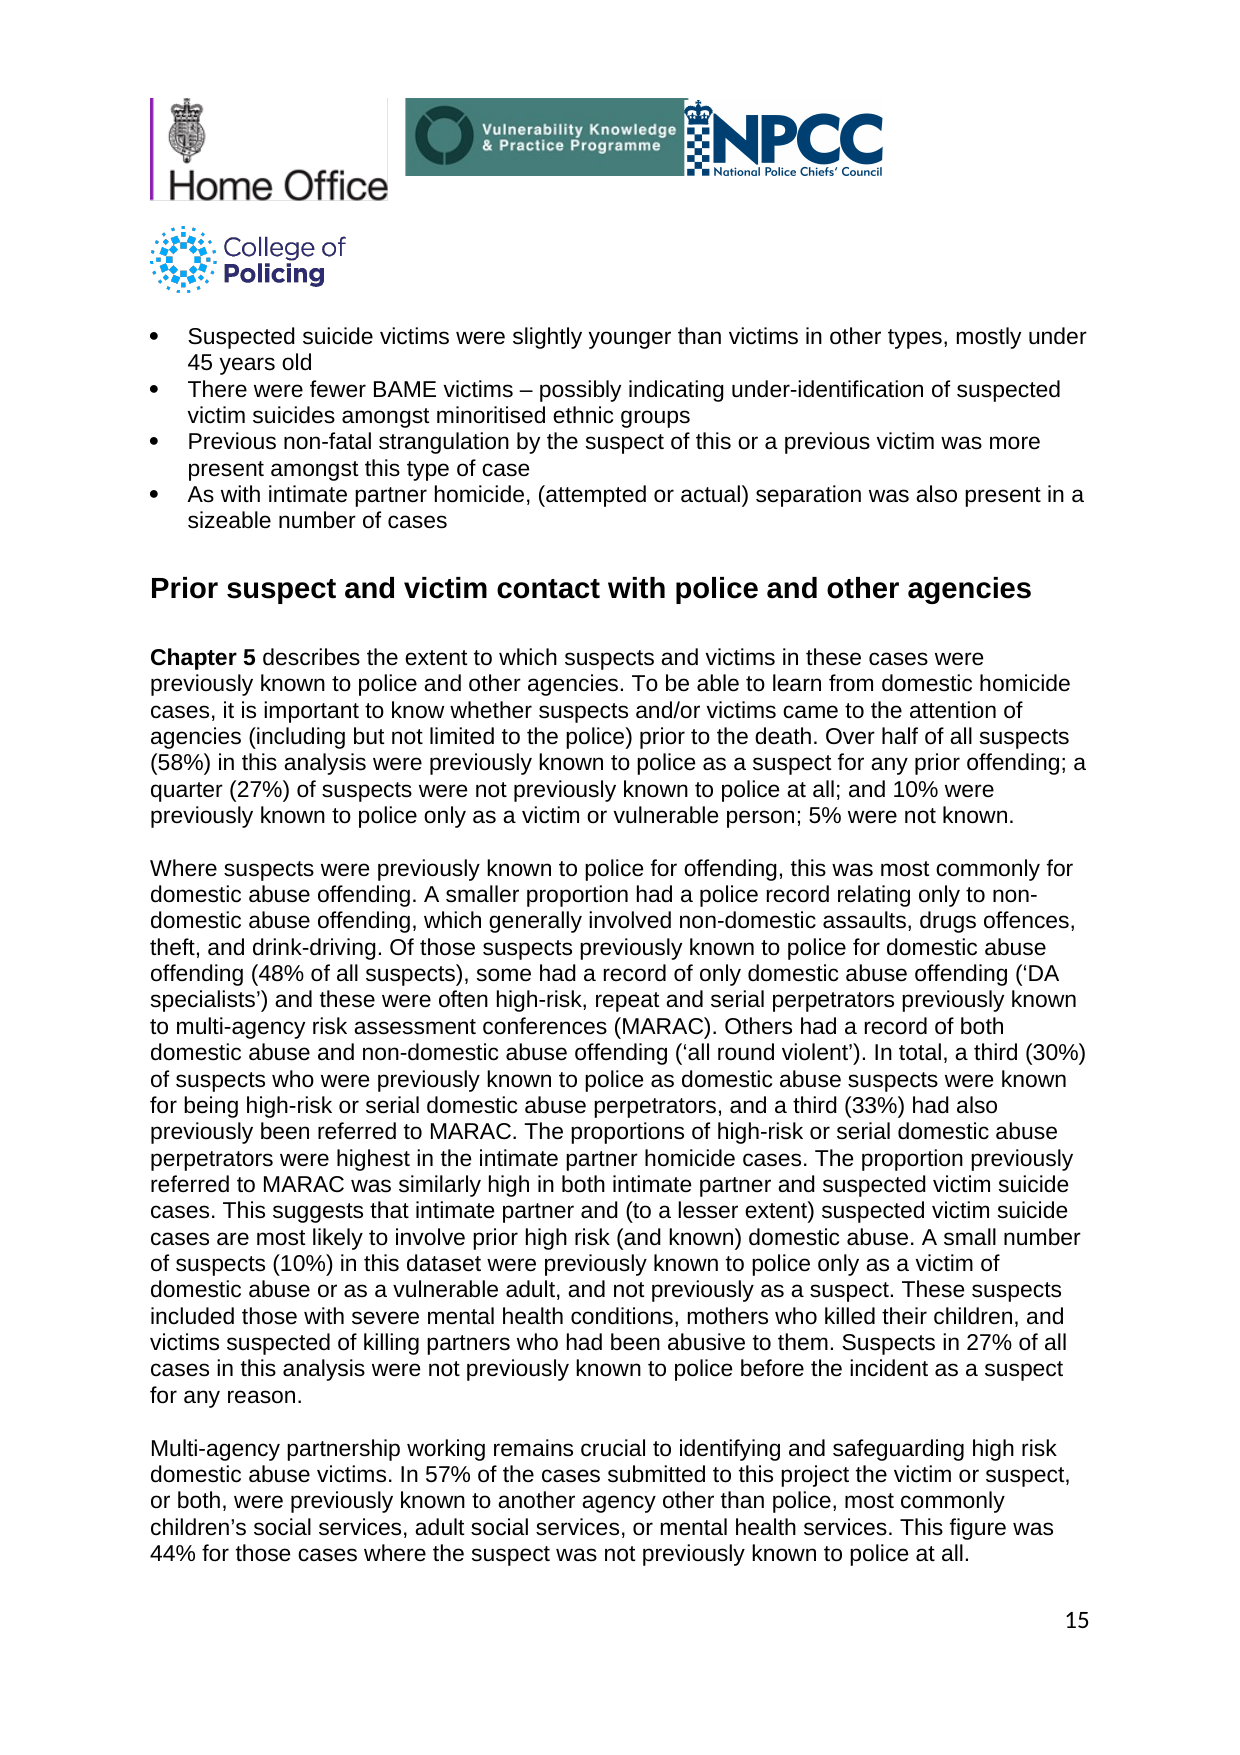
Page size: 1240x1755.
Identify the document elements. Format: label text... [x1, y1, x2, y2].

list As with intimate partner homicide, (attempted or actual) separation was also present in a sizeable number of cases [150, 481, 1089, 534]
text Chapter 5 describes the extent to which suspects and victims in these cases were previously known to police and other agencies. To be able to learn from domestic homicide cases, it is important to know whether suspects and/or victims came to the attention of agencies (including but not limited to the police) prior to the death. Over half of all suspects (58%) in this analysis were previously known to police as a suspect for any prior offending; a quarter (27%) of suspects were not previously known to police at all; and 10% were previously known to police only as a victim or vulnerable person; 5% were not known. [150, 644, 1089, 828]
text Where suspects were previously known to police for offending, this was most commonly for domestic abuse offending. A smaller proportion had a police record relating only to non-domestic abuse offending, which generally involved non-domestic assaults, drugs offences, theft, and drink-driving. Of those suspects previously known to police for domestic abuse offending (48% of all suspects), some had a record of only domestic abuse offending (‘DA specialists’) and these were often high-risk, repeat and serial perpetrators previously known to multi-agency risk assessment conferences (MARAC). Others had a record of both domestic abuse and non-domestic abuse offending (‘all round violent’). In total, a third (30%) of suspects who were previously known to police as domestic abuse suspects were known for being high-risk or serial domestic abuse perpetrators, and a third (33%) had also previously been referred to MARAC. The proportions of high-risk or serial domestic abuse perpetrators were highest in the intimate partner homicide cases. The proportion previously referred to MARAC was similarly high in both intimate partner and suspected victim suicide cases. This suggests that intimate partner and (to a lesser extent) suspected victim suicide cases are most likely to involve prior high risk (and known) domestic abuse. A small number of suspects (10%) in this dataset were previously known to police only as a victim of domestic abuse or as a vulnerable adult, and not previously as a suspect. These suspects included those with severe mental health conditions, mothers who killed their children, and victims suspected of killing partners who had been abusive to them. Suspects in 27% of all cases in this analysis were not previously known to police before the incident as a suspect for any reason. [150, 855, 1089, 1408]
subtitle Prior suspect and victim contact with police and other agencies [150, 571, 1089, 605]
list Previous non-fatal strangulation by the suspect of this or a previous victim was more present amongst this type of case [150, 428, 1089, 481]
list Suspected suicide victims were slightly younger than victims in other types, mostly under 45 years old [150, 323, 1089, 376]
text Multi-agency partnership working remains crucial to identifying and safeguarding high risk domestic abuse victims. In 57% of the cases submitted to this project the victim or suspect, or both, were previously known to another agency other than police, most commonly children’s social services, adult social services, or mental health services. This figure was 44% for those cases where the suspect was not previously known to police at all. [150, 1434, 1089, 1566]
list There were fewer BAME victims – possibly indicating under-identification of suspected victim suicides amongst minoritised ethnic groups [150, 376, 1089, 428]
